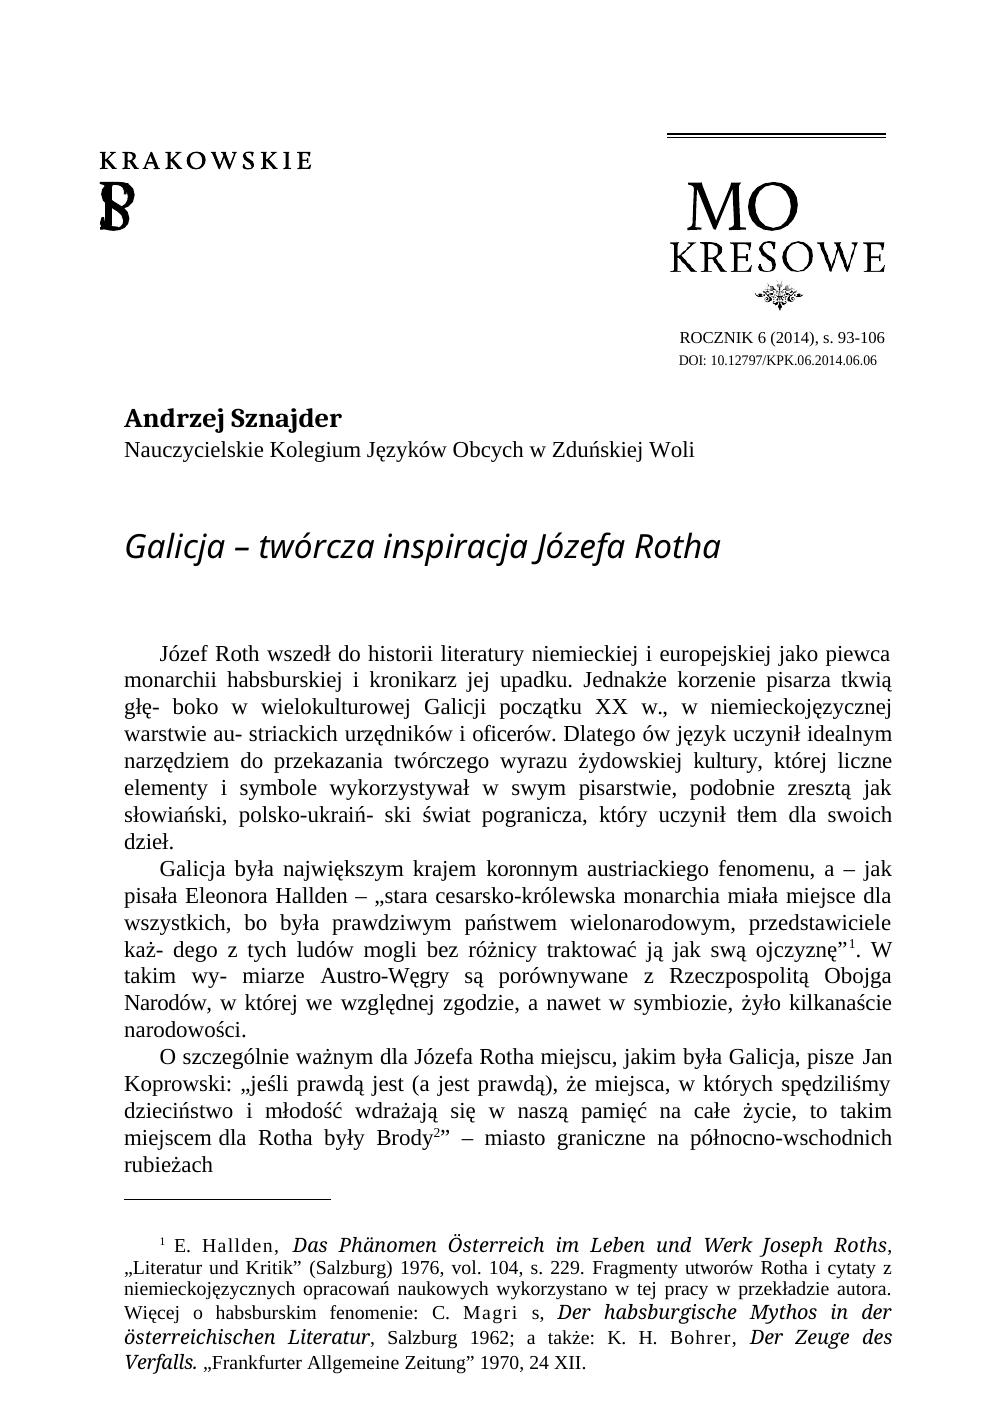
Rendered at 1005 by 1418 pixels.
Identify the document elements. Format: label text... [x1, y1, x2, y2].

text 1 E. Hallden, Das Phänomen Österreich im Leben und Werk Joseph Roths, „Literatur und Kritik” (Salzburg) 1976, vol. 104, s. 229. Fragmenty utworów Rotha i cytaty z niemieckojęzycznych opracowań naukowych wykorzystano w tej pracy w przekładzie autora. Więcej o habsburskim fenomenie: C. Magri s, Der habsburgische Mythos in der österreichischen Literatur, Salzburg 1962; a także: K. H. Bohrer, Der Zeuge des Verfalls. „Frankfurter Allgemeine Zeitung” 1970, 24 XII. [124, 1233, 892, 1376]
text ROCZNIK 6 (2014), s. 93-106 [679, 328, 904, 347]
text Józef Roth wszedł do historii literatury niemieckiej i europejskiej jako piewca monarchii habsburskiej i kronikarz jej upadku. Jednakże korzenie pisarza tkwią głę- boko w wielokulturowej Galicji początku XX w., w niemieckojęzycznej warstwie au- striackich urzędników i oficerów. Dlatego ów język uczynił idealnym narzędziem do przekazania twórczego wyrazu żydowskiej kultury, której liczne elementy i symbole wykorzystywał w swym pisarstwie, podobnie zresztą jak słowiański, polsko-ukraiń- ski świat pogranicza, który uczynił tłem dla swoich dzieł. [124, 640, 892, 854]
text Nauczycielskie Kolegium Języków Obcych w Zduńskiej Woli [124, 436, 904, 462]
text O szczególnie ważnym dla Józefa Rotha miejscu, jakim była Galicja, pisze Jan Koprowski: „jeśli prawdą jest (a jest prawdą), że miejsca, w których spędziliśmy dzieciństwo i młodość wdrażają się w naszą pamięć na całe życie, to takim miejscem dla Rotha były Brody2” – miasto graniczne na północno-wschodnich rubieżach [124, 1043, 892, 1177]
text Galicja – twórcza inspiracja Józefa Rotha [124, 523, 904, 569]
text Andrzej Sznajder [124, 403, 904, 434]
text Galicja była największym krajem koronnym austriackiego fenomenu, a – jak pisała Eleonora Hallden – „stara cesarsko-królewska monarchia miała miejsce dla wszystkich, bo była prawdziwym państwem wielonarodowym, przedstawiciele każ- dego z tych ludów mogli bez różnicy traktować ją jak swą ojczyznę”1. W takim wy- miarze Austro-Węgry są porównywane z Rzeczpospolitą Obojga Narodów, w której we względnej zgodzie, a nawet w symbiozie, żyło kilkanaście narodowości. [124, 855, 892, 1043]
text DOI: 10.12797/KPK.06.2014.06.06 [678, 352, 904, 369]
